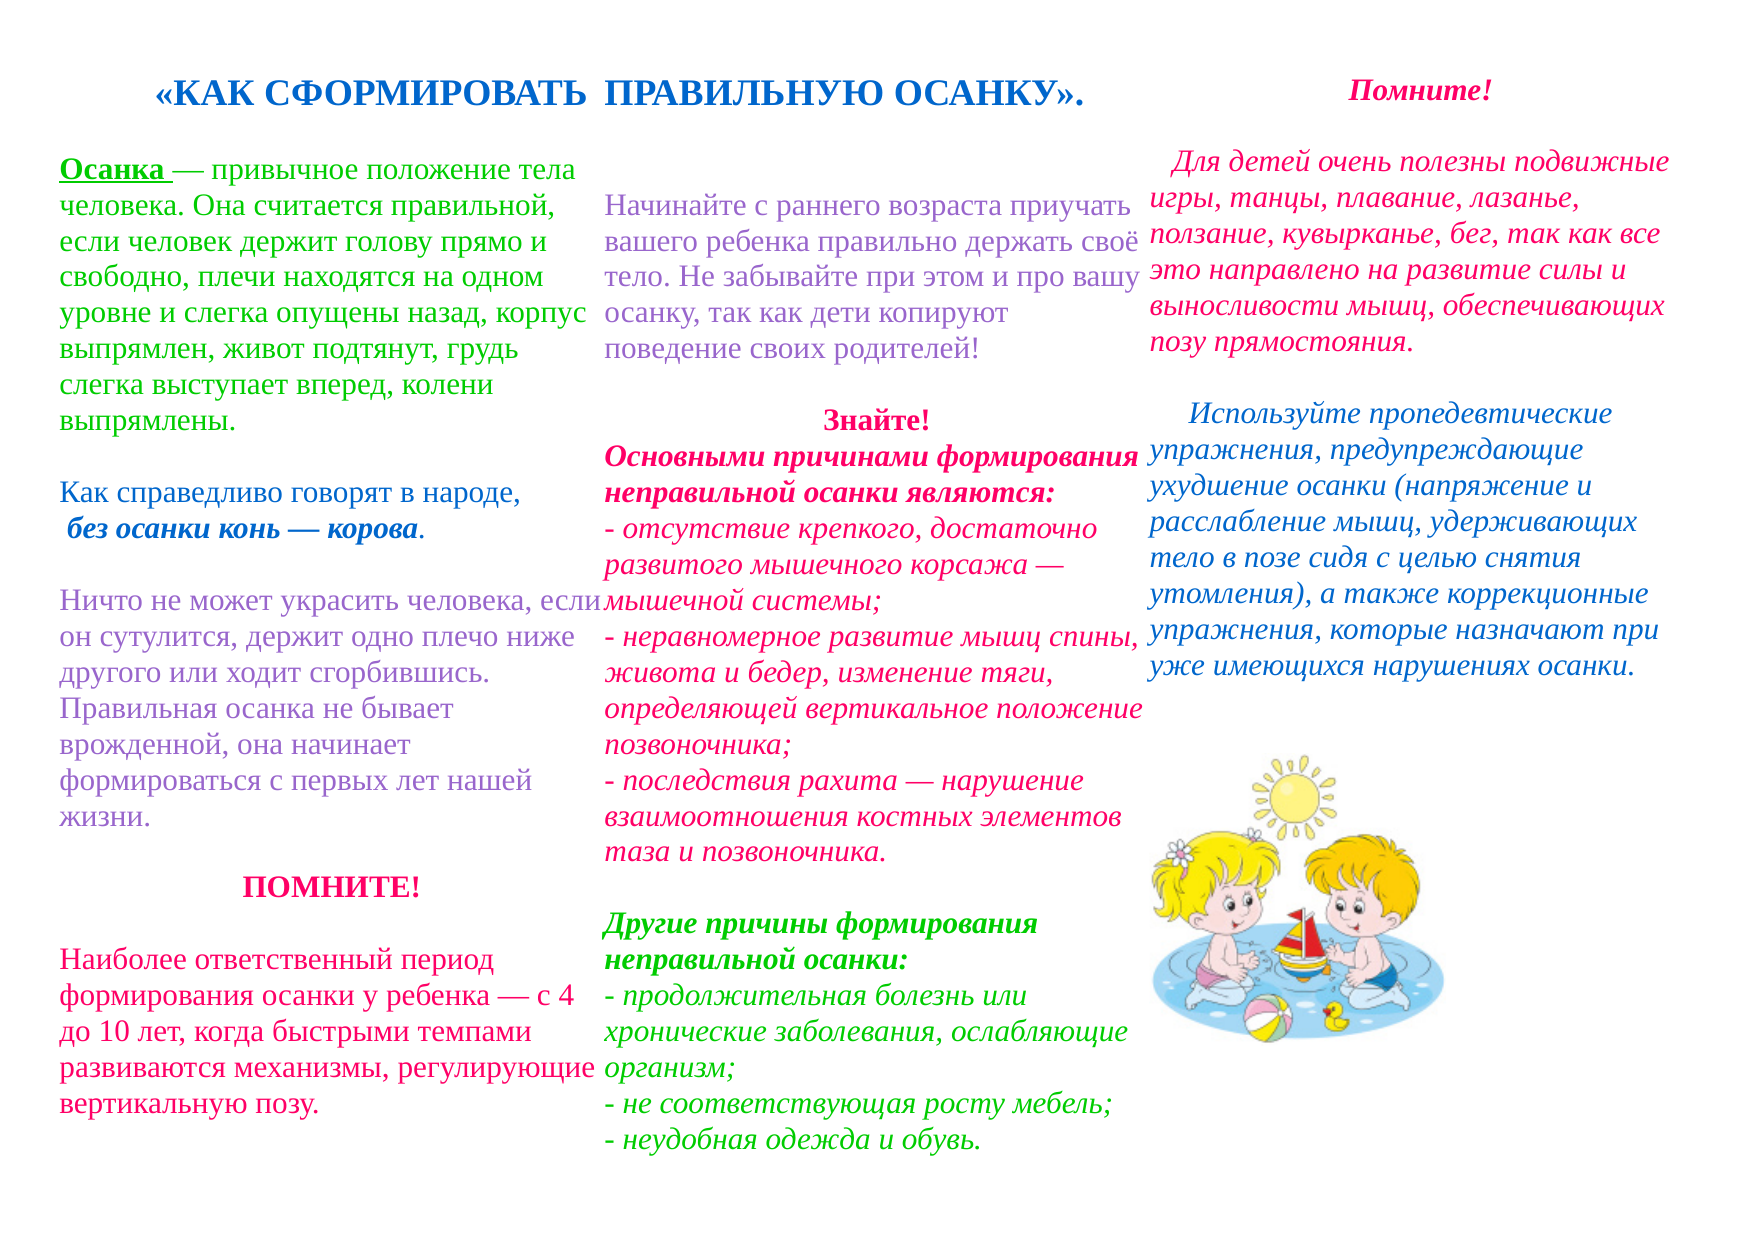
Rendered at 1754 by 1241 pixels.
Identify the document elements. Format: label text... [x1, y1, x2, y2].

text - последствия рахита — нарушение взаимоотношения костных элементов таза и позвоночника. [604, 761, 1149, 869]
text без осанки конь — корова. [59, 509, 604, 545]
text - не соответствующая росту мебель; [604, 1084, 1149, 1120]
text Основными причинами формирования неправильной осанки являются: [604, 437, 1149, 509]
text Помните! [1149, 71, 1695, 107]
text Правильная осанка не бывает врожденной, она начинает формироваться с первых лет нашей жизни. [59, 689, 604, 833]
text ПРАВИЛЬНУЮ ОСАНКУ». [604, 71, 1149, 114]
text ПОМНИТЕ! [59, 869, 604, 904]
text Ничто не может украсить человека, если он сутулится, держит одно плечо ниже другого или ходит сгорбившись. [59, 581, 604, 689]
text - неравномерное развитие мышц спины, живота и бедер, изменение тяги, определяющей вертикальное положение позвоночника; [604, 617, 1149, 761]
text Как справедливо говорят в народе, [59, 473, 604, 509]
text Другие причины формирования неправильной осанки: [604, 904, 1149, 976]
text «КАК СФОРМИРОВАТЬ [59, 71, 604, 114]
text Знайте! [604, 401, 1149, 437]
text Используйте пропедевтические упражнения, предупреждающие ухудшение осанки (напряжение и расслабление мышц, удерживающих тело в позе сидя с целью снятия утомления), а также коррекционные упражнения, которые назначают при уже имеющихся нарушениях осанки. [1149, 394, 1695, 682]
text Осанка — привычное положение тела человека. Она считается правильной, если человек держит голову прямо и свободно, плечи находятся на одном уровне и слегка опущены назад, корпус выпрямлен, живот подтянут, грудь слегка выступает вперед, колени выпрямлены. [59, 150, 604, 437]
text Наиболее ответственный период формирования осанки у ребенка — с 4 до 10 лет, когда быстрыми темпами развиваются механизмы, регулирующие вертикальную позу. [59, 941, 604, 1120]
text Начинайте с раннего возраста приучать вашего ребенка правильно держать своё тело. Не забывайте при этом и про вашу осанку, так как дети копируют поведение своих родителей! [604, 186, 1149, 366]
text - отсутствие крепкого, достаточно развитого мышечного корсажа — мышечной системы; [604, 509, 1149, 617]
text - продолжительная болезнь или хронические заболевания, ослабляющие организм; [604, 976, 1149, 1084]
text - неудобная одежда и обувь. [604, 1120, 1149, 1156]
text Для детей очень полезны подвижные игры, танцы, плавание, лазанье, ползание, кувырканье, бег, так как все это направлено на развитие силы и выносливости мышц, обеспечивающих позу прямостояния. [1149, 143, 1695, 358]
